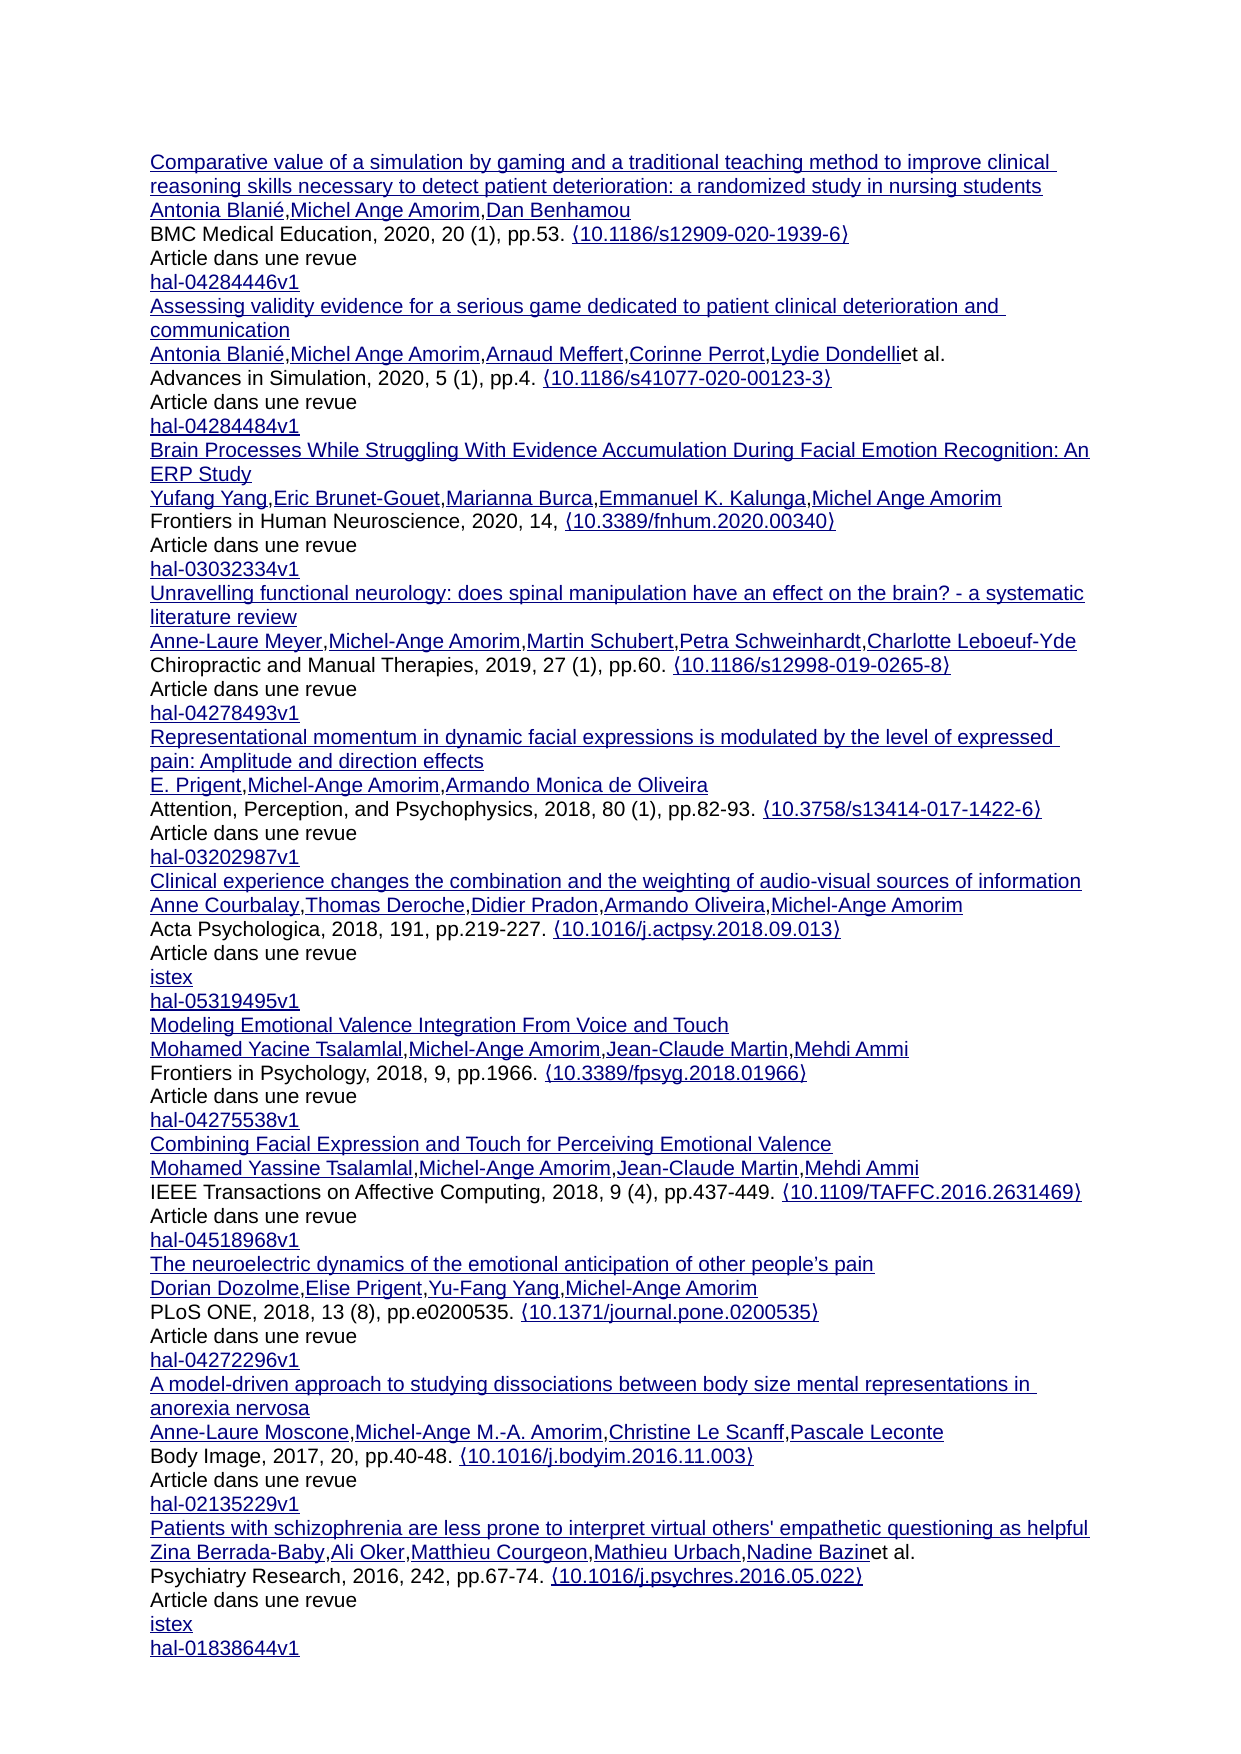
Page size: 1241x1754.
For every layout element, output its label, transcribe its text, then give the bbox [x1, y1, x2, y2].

table_cell ERP Study Yufang Yang,Eric Brunet-Gouet,Marianna Burca,Emmanuel K. Kalunga,Michel Ange Amorim Frontiers in Human Neuroscience, 2020, 14, ⟨10.3389/fnhum.2020.00340⟩ Article dans une revue hal-03032334v1 [150, 459, 1090, 581]
table_cell Assessing validity evidence for a serious game dedicated to patient clinical deterioration and communication Antonia Blanié,Michel Ange Amorim,Arnaud Meffert,Corinne Perrot,Lydie Dondelliet al. Advances in Simulation, 2020, 5 (1), pp.4. ⟨10.1186/s41077-020-00123-3⟩ Article dans une revue hal-04284484v1 [150, 294, 1090, 437]
table_cell Representational momentum in dynamic facial expressions is modulated by the level of expressed pain: Amplitude and direction effects E. Prigent,Michel-Ange Amorim,Armando Monica de Oliveira Attention, Perception, and Psychophysics, 2018, 80 (1), pp.82-93. ⟨10.3758/s13414-017-1422-6⟩ Article dans une revue hal-03202987v1 [150, 725, 1090, 869]
table_cell Clinical experience changes the combination and the weighting of audio-visual sources of information Anne Courbalay,Thomas Deroche,Didier Pradon,Armando Oliveira,Michel-Ange Amorim Acta Psychologica, 2018, 191, pp.219-227. ⟨10.1016/j.actpsy.2018.09.013⟩ Article dans une revue istex hal-05319495v1 [150, 869, 1090, 1012]
table_cell The neuroelectric dynamics of the emotional anticipation of other people’s pain Dorian Dozolme,Elise Prigent,Yu-Fang Yang,Michel-Ange Amorim PLoS ONE, 2018, 13 (8), pp.e0200535. ⟨10.1371/journal.pone.0200535⟩ Article dans une revue hal-04272296v1 [150, 1252, 1090, 1372]
table_cell Patients with schizophrenia are less prone to interpret virtual others' empathetic questioning as helpful [150, 1516, 1090, 1537]
table_cell Modeling Emotional Valence Integration From Voice and Touch Mohamed Yacine Tsalamlal,Michel-Ange Amorim,Jean-Claude Martin,Mehdi Ammi Frontiers in Psychology, 2018, 9, pp.1966. ⟨10.3389/fpsyg.2018.01966⟩ Article dans une revue hal-04275538v1 [150, 1013, 1090, 1132]
table_cell Brain Processes While Struggling With Evidence Accumulation During Facial Emotion Recognition: An [150, 438, 1090, 458]
table_cell Unravelling functional neurology: does spinal manipulation have an effect on the brain? - a systematic literature review Anne-Laure Meyer,Michel-Ange Amorim,Martin Schubert,Petra Schweinhardt,Charlotte Leboeuf-Yde Chiropractic and Manual Therapies, 2019, 27 (1), pp.60. ⟨10.1186/s12998-019-0265-8⟩ Article dans une revue hal-04278493v1 [150, 581, 1090, 725]
table_cell A model-driven approach to studying dissociations between body size mental representations in anorexia nervosa Anne-Laure Moscone,Michel-Ange M.-A. Amorim,Christine Le Scanff,Pascale Leconte Body Image, 2017, 20, pp.40-48. ⟨10.1016/j.bodyim.2016.11.003⟩ Article dans une revue hal-02135229v1 [150, 1372, 1090, 1516]
table_cell Combining Facial Expression and Touch for Perceiving Emotional Valence Mohamed Yassine Tsalamlal,Michel-Ange Amorim,Jean-Claude Martin,Mehdi Ammi IEEE Transactions on Affective Computing, 2018, 9 (4), pp.437-449. ⟨10.1109/TAFFC.2016.2631469⟩ Article dans une revue hal-04518968v1 [150, 1132, 1090, 1252]
table_cell Zina Berrada-Baby,Ali Oker,Matthieu Courgeon,Mathieu Urbach,Nadine Bazinet al. Psychiatry Research, 2016, 242, pp.67-74. ⟨10.1016/j.psychres.2016.05.022⟩ Article dans une revue istex hal-01838644v1 [150, 1538, 1090, 1659]
table_cell Comparative value of a simulation by gaming and a traditional teaching method to improve clinical reasoning skills necessary to detect patient deterioration: a randomized study in nursing students Antonia Blanié,Michel Ange Amorim,Dan Benhamou BMC Medical Education, 2020, 20 (1), pp.53. ⟨10.1186/s12909-020-1939-6⟩ Article dans une revue hal-04284446v1 [150, 150, 1090, 294]
